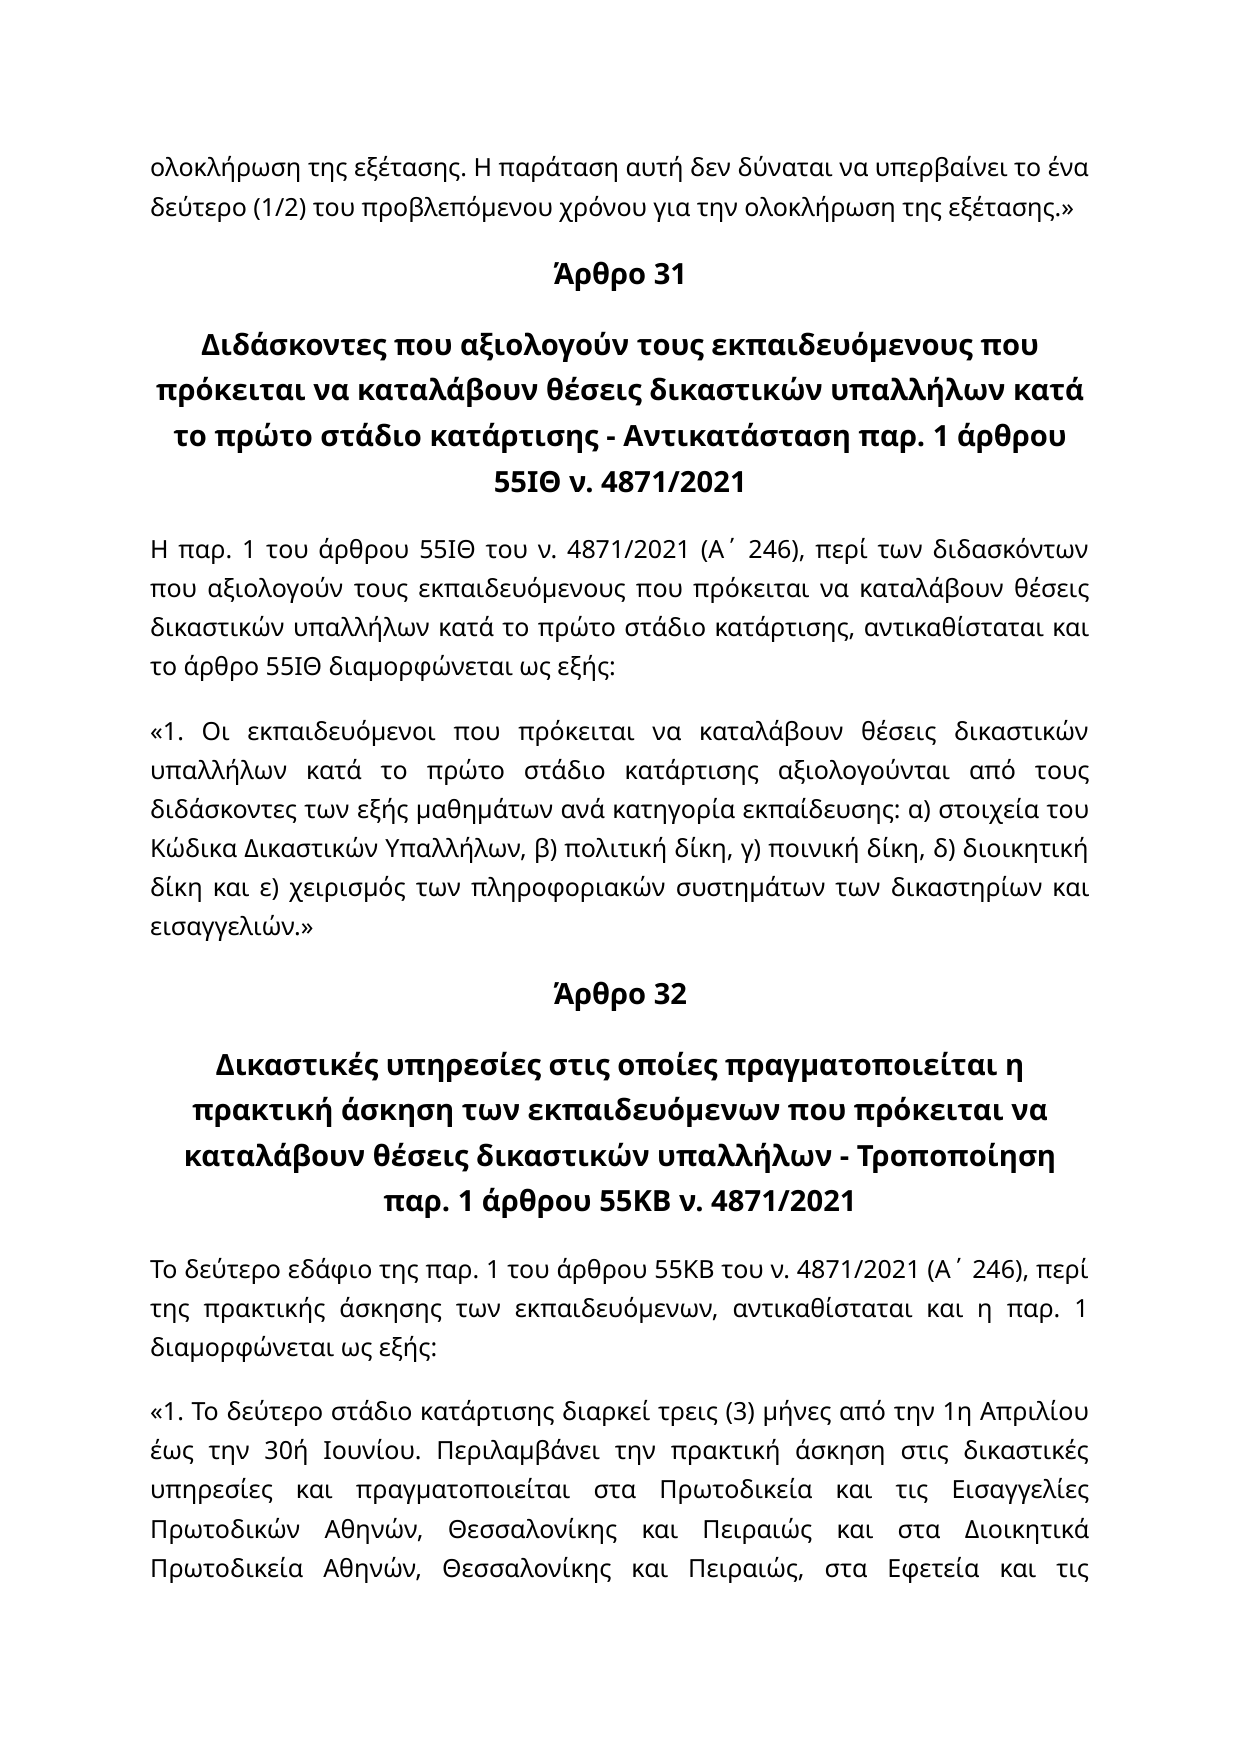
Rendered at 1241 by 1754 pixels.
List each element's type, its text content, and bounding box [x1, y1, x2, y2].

text «1. Το δεύτερο στάδιο κατάρτισης διαρκεί τρεις (3) μήνες από την 1η Απριλίου έως την 30ή Ιουνίου. Περιλαμβάνει την πρακτική άσκηση στις δικαστικές υπηρεσίες και πραγματοποιείται στα Πρωτοδικεία και τις Εισαγγελίες Πρωτοδικών Αθηνών, Θεσσαλονίκης και Πειραιώς και στα Διοικητικά Πρωτοδικεία Αθηνών, Θεσσαλονίκης και Πειραιώς, στα Εφετεία και τις [150, 1394, 1090, 1584]
text Το δεύτερο εδάφιο της παρ. 1 του άρθρου 55KB του ν. 4871/2021 (Α΄ 246), περί της πρακτικής άσκησης των εκπαιδευόμενων, αντικαθίσταται και η παρ. 1 διαμορφώνεται ως εξής: [150, 1251, 1090, 1364]
text «1. Οι εκπαιδευόμενοι που πρόκειται να καταλάβουν θέσεις δικαστικών υπαλλήλων κατά το πρώτο στάδιο κατάρτισης αξιολογούνται από τους διδάσκοντες των εξής μαθημάτων ανά κατηγορία εκπαίδευσης: α) στοιχεία του Κώδικα Δικαστικών Υπαλλήλων, β) πολιτική δίκη, γ) ποινική δίκη, δ) διοικητική δίκη και ε) χειρισμός των πληροφοριακών συστημάτων των δικαστηρίων και εισαγγελιών.» [150, 713, 1090, 943]
subtitle Δικαστικές υπηρεσίες στις οποίες πραγματοποιείται η πρακτική άσκηση των εκπαιδευόμενων που πρόκειται να καταλάβουν θέσεις δικαστικών υπαλλήλων - Τροποποίηση παρ. 1 άρθρου 55KB ν. 4871/2021 [150, 1044, 1090, 1220]
text H παρ. 1 του άρθρου 55ΙΘ του ν. 4871/2021 (Α΄ 246), περί των διδασκόντων που αξιολογούν τους εκπαιδευόμενους που πρόκειται να καταλάβουν θέσεις δικαστικών υπαλλήλων κατά το πρώτο στάδιο κατάρτισης, αντικαθίσταται και το άρθρο 55ΙΘ διαμορφώνεται ως εξής: [150, 531, 1090, 683]
subtitle Άρθρο 31 [150, 253, 1090, 293]
subtitle Άρθρο 32 [150, 973, 1090, 1013]
subtitle Διδάσκοντες που αξιολογούν τους εκπαιδευόμενους που πρόκειται να καταλάβουν θέσεις δικαστικών υπαλλήλων κατά το πρώτο στάδιο κατάρτισης - Αντικατάσταση παρ. 1 άρθρου 55ΙΘ ν. 4871/2021 [150, 324, 1090, 501]
text ολοκλήρωση της εξέτασης. Η παράταση αυτή δεν δύναται να υπερβαίνει το ένα δεύτερο (1/2) του προβλεπόμενου χρόνου για την ολοκλήρωση της εξέτασης.» [150, 150, 1090, 223]
